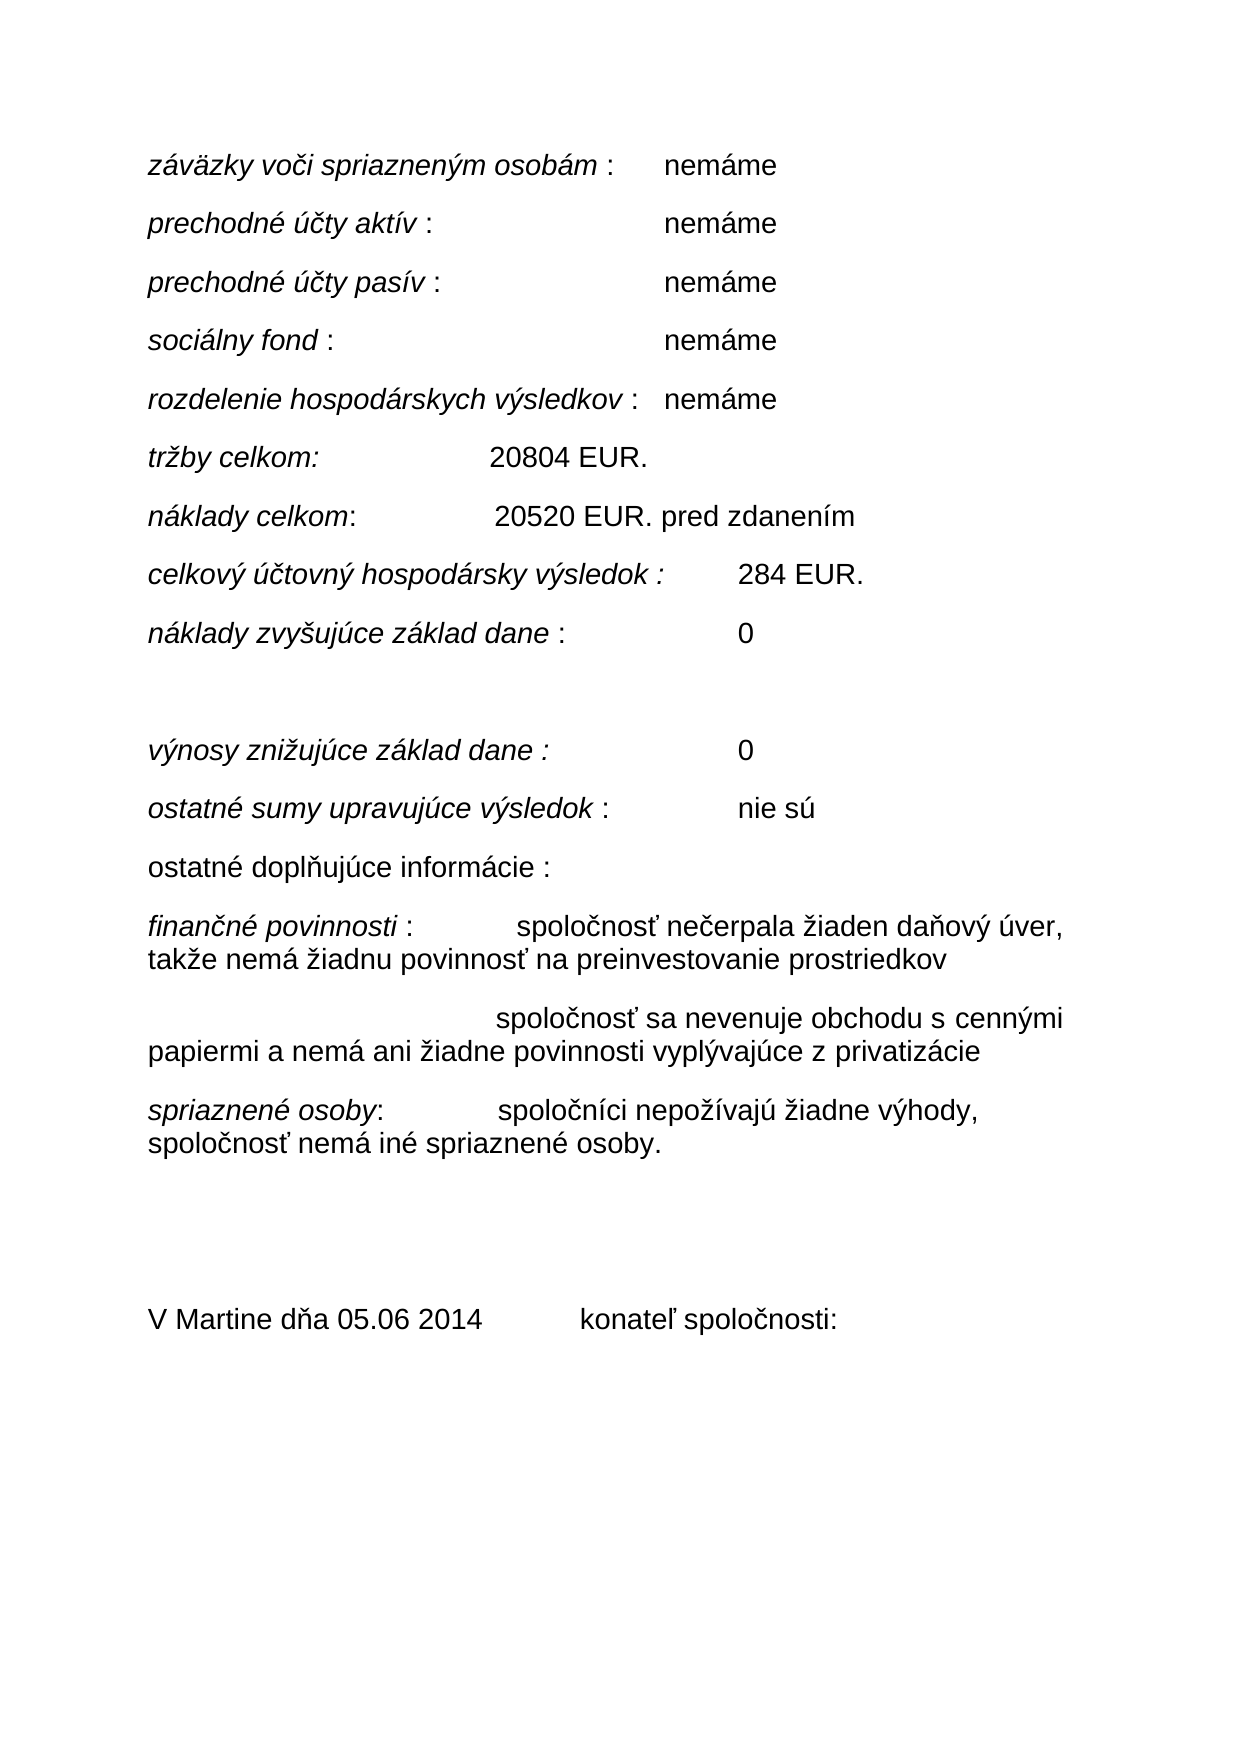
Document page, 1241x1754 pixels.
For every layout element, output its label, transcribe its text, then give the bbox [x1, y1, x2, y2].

title tržby celkom: 20804 EUR. [148, 440, 1092, 474]
title prechodné účty pasív : nemáme [148, 265, 1092, 298]
title sociálny fond : nemáme [148, 323, 1092, 357]
title spriaznené osoby: spoločníci nepožívajú žiadne výhody, spoločnosť nemá iné spriaznené osoby. [148, 1093, 1092, 1160]
title výnosy znižujúce základ dane : 0 [148, 733, 1092, 767]
title celkový účtovný hospodársky výsledok : 284 EUR. [148, 557, 1092, 591]
title ostatné sumy upravujúce výsledok : nie sú [148, 792, 1092, 825]
title rozdelenie hospodárskych výsledkov : nemáme [148, 382, 1092, 415]
title prechodné účty aktív : nemáme [148, 206, 1092, 240]
title finančné povinnosti : spoločnosť nečerpala žiaden daňový úver, takže nemá žiadnu povinnosť na preinvestovanie prostriedkov [148, 909, 1092, 976]
title ostatné doplňujúce informácie : [148, 850, 1092, 884]
title náklady zvyšujúce základ dane : 0 [148, 616, 1092, 649]
title V Martine dňa 05.06 2014 konateľ spoločnosti: [148, 1302, 1092, 1336]
title záväzky voči spriazneným osobám : nemáme [148, 148, 1092, 181]
title spoločnosť sa nevenuje obchodu s cennými papiermi a nemá ani žiadne povinnosti vyplývajúce z privatizácie [148, 1001, 1092, 1068]
title náklady celkom: 20520 EUR. pred zdanením [148, 499, 1092, 532]
